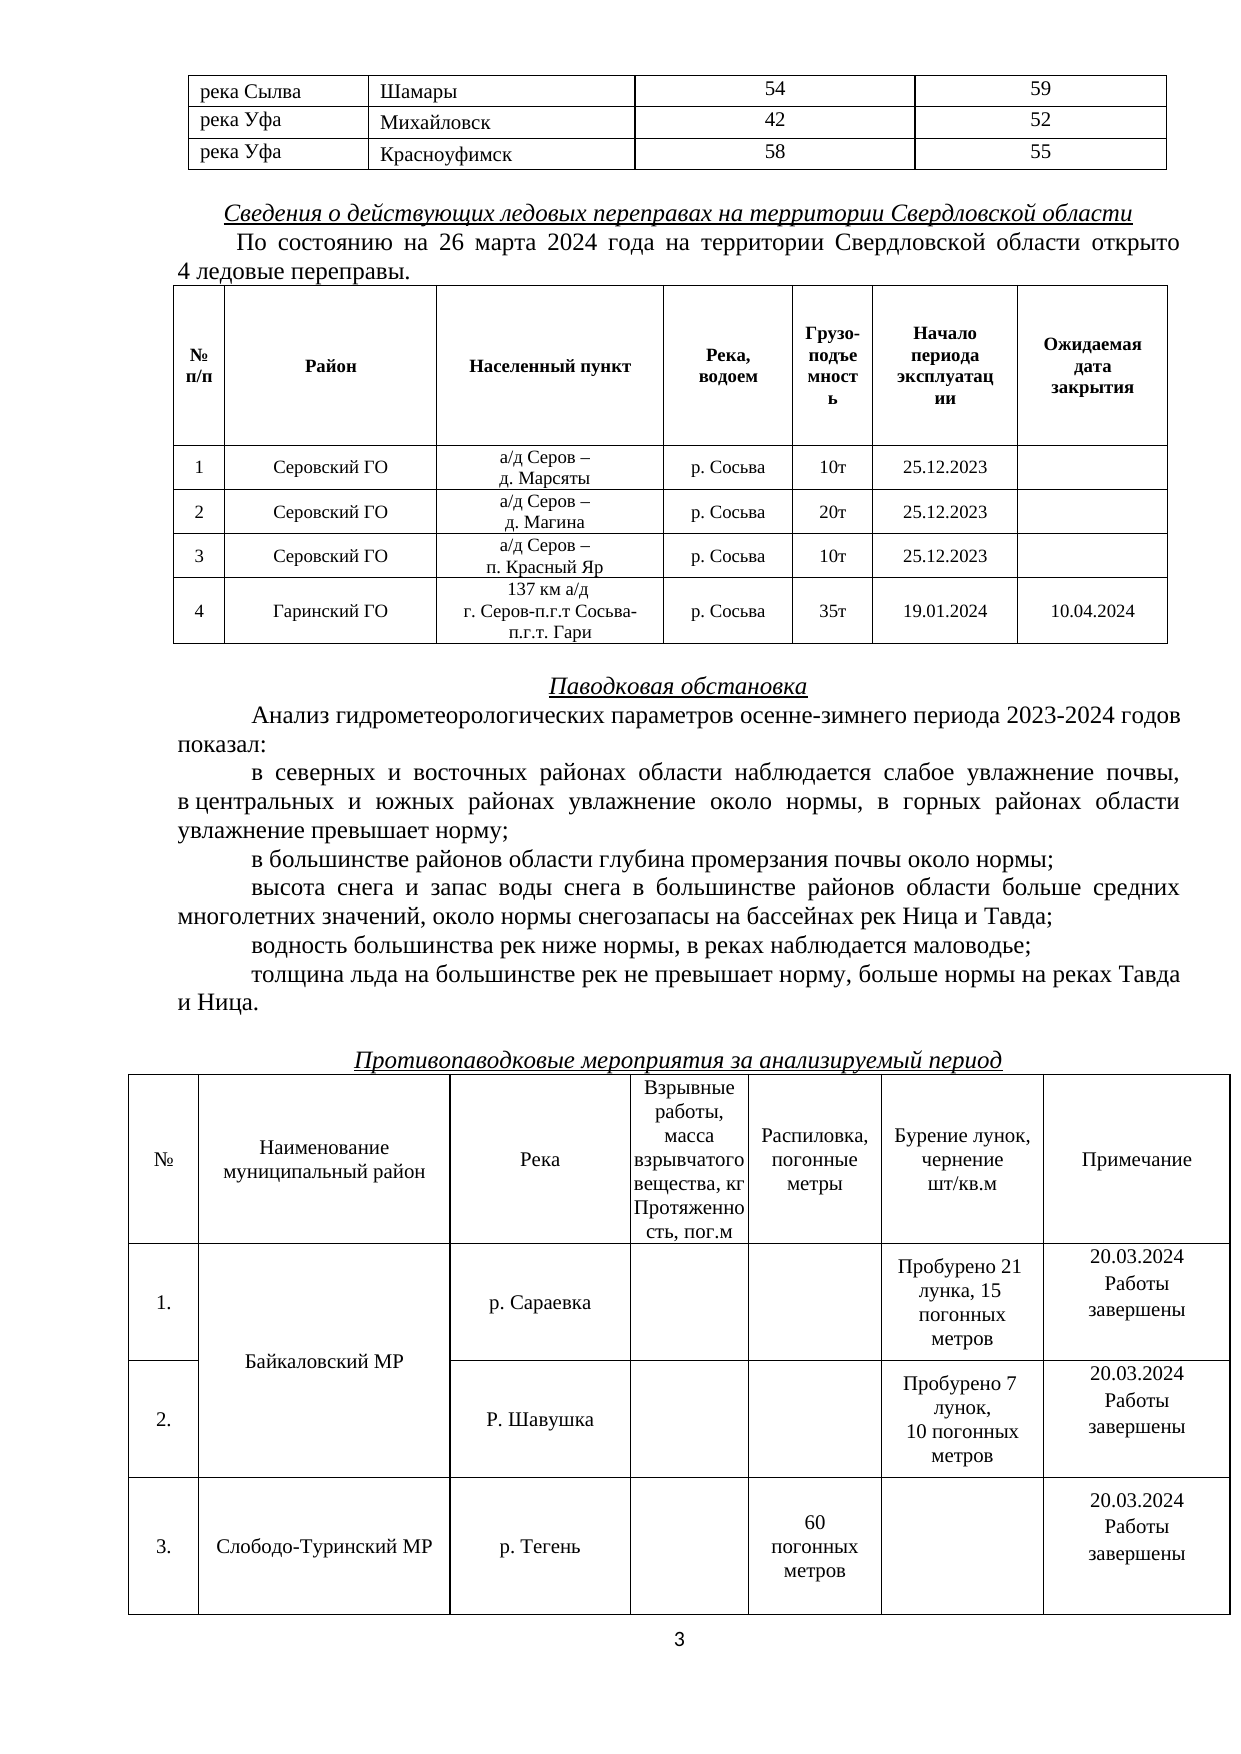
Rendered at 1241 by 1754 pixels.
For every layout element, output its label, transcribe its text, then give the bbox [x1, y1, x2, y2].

table_cell Серовский ГО [225, 534, 436, 577]
table_header Грузо- подъемность [793, 286, 872, 445]
table_cell 3 [174, 534, 224, 577]
table_header Наименование муниципальный район [199, 1075, 449, 1243]
table_cell р. Тегень [451, 1478, 630, 1614]
table_cell 137 км а/д г. Серов-п.г.т Сосьва-п.г.т. Гари [437, 578, 663, 643]
table_cell Пробурено 21 лунка, 15 погонных метров [882, 1244, 1043, 1360]
table_cell 25.12.2023 [873, 534, 1017, 577]
table_cell р. Сосьва [664, 534, 792, 577]
table_cell [1018, 490, 1167, 533]
table_header Населенный пункт [437, 286, 663, 445]
table_cell [882, 1478, 1043, 1614]
table_cell а/д Серов – д. Марсяты [437, 446, 663, 489]
table_cell [1018, 534, 1167, 577]
text Анализ гидрометеорологических параметров осенне-зимнего периода 2023-2024 годов показал: [177, 700, 1181, 757]
table_cell 10т [793, 446, 872, 489]
table_header Бурение лунок, чернение шт/кв.м [882, 1075, 1043, 1243]
text Паводковая обстановка [177, 673, 1181, 700]
table_header Река [451, 1075, 630, 1243]
table_header Река, водоем [664, 286, 792, 445]
table_cell река Уфа [189, 139, 368, 169]
table_cell Р. Шавушка [451, 1361, 630, 1477]
table_cell Пробурено 7 лунок, 10 погонных метров [882, 1361, 1043, 1477]
table_cell 2. [129, 1361, 198, 1477]
table_header № п/п [174, 286, 224, 445]
table_cell 3. [129, 1478, 198, 1614]
table_cell 4 [174, 578, 224, 643]
table_cell Михайловск [369, 107, 634, 137]
table_header Начало периода эксплуатации [873, 286, 1017, 445]
table_cell р. Сосьва [664, 446, 792, 489]
table_cell 1 [174, 446, 224, 489]
table_header Распиловка, погонные метры [749, 1075, 881, 1243]
table_cell 35т [793, 578, 872, 643]
table_cell 19.01.2024 [873, 578, 1017, 643]
table_header Ожидаемая дата закрытия [1018, 286, 1167, 445]
table_cell Красноуфимск [369, 139, 634, 169]
table_cell 25.12.2023 [873, 490, 1017, 533]
table_cell а/д Серов – п. Красный Яр [437, 534, 663, 577]
text Противопаводковые мероприятия за анализируемый период [177, 1045, 1181, 1074]
table_cell р. Сосьва [664, 490, 792, 533]
table_header № [129, 1075, 198, 1243]
table_cell 1. [129, 1244, 198, 1360]
table_cell 2 [174, 490, 224, 533]
table_cell [749, 1244, 881, 1360]
text толщина льда на большинстве рек не превышает норму, больше нормы на реках Тавда и Ница. [177, 959, 1181, 1016]
table_cell [631, 1244, 748, 1360]
table_cell 20.03.2024 Работы завершены [1044, 1361, 1229, 1477]
table_cell 54 [636, 76, 914, 106]
table_cell 42 [636, 107, 914, 137]
table_cell 20т [793, 490, 872, 533]
table_cell р. Сосьва [664, 578, 792, 643]
table_cell Серовский ГО [225, 490, 436, 533]
table_cell 10.04.2024 [1018, 578, 1167, 643]
table_cell 10т [793, 534, 872, 577]
table_cell [1018, 446, 1167, 489]
table_cell Слободо-Туринский МР [199, 1478, 449, 1614]
table_header Взрывные работы, масса взрывчатого вещества, кг Протяженность, пог.м [631, 1075, 748, 1243]
text в большинстве районов области глубина промерзания почвы около нормы; [177, 844, 1181, 872]
table_cell [631, 1361, 748, 1477]
table_cell 60 погонных метров [749, 1478, 881, 1614]
table_cell [631, 1478, 748, 1614]
table_header Район [225, 286, 436, 445]
table_header Примечание [1044, 1075, 1229, 1243]
table_cell 59 [916, 76, 1166, 106]
table_cell 25.12.2023 [873, 446, 1017, 489]
table_cell Гаринский ГО [225, 578, 436, 643]
table_cell а/д Серов – д. Магина [437, 490, 663, 533]
text водность большинства рек ниже нормы, в реках наблюдается маловодье; [177, 930, 1181, 959]
table_cell 58 [636, 139, 914, 169]
text в северных и восточных районах области наблюдается слабое увлажнение почвы, в центральных и южных районах увлажнение около нормы, в горных районах области увлажнение превышает норму; [177, 757, 1181, 844]
text Сведения о действующих ледовых переправах на территории Свердловской области [177, 198, 1181, 227]
table_cell 55 [916, 139, 1166, 169]
table_cell р. Сараевка [451, 1244, 630, 1360]
table_cell 52 [916, 107, 1166, 137]
table_cell Серовский ГО [225, 446, 436, 489]
table_cell 20.03.2024 Работы завершены [1044, 1244, 1229, 1360]
table_cell река Уфа [189, 107, 368, 137]
text По состоянию на 26 марта 2024 года на территории Свердловской области открыто 4 ледовые переправы. [177, 227, 1181, 285]
table_cell река Сылва [189, 76, 368, 106]
table_cell Байкаловский МР [199, 1244, 449, 1477]
table_cell [749, 1361, 881, 1477]
table_cell 20.03.2024 Работы завершены [1044, 1478, 1229, 1614]
text высота снега и запас воды снега в большинстве районов области больше средних многолетних значений, около нормы снегозапасы на бассейнах рек Ница и Тавда; [177, 872, 1181, 930]
table_cell Шамары [369, 76, 634, 106]
